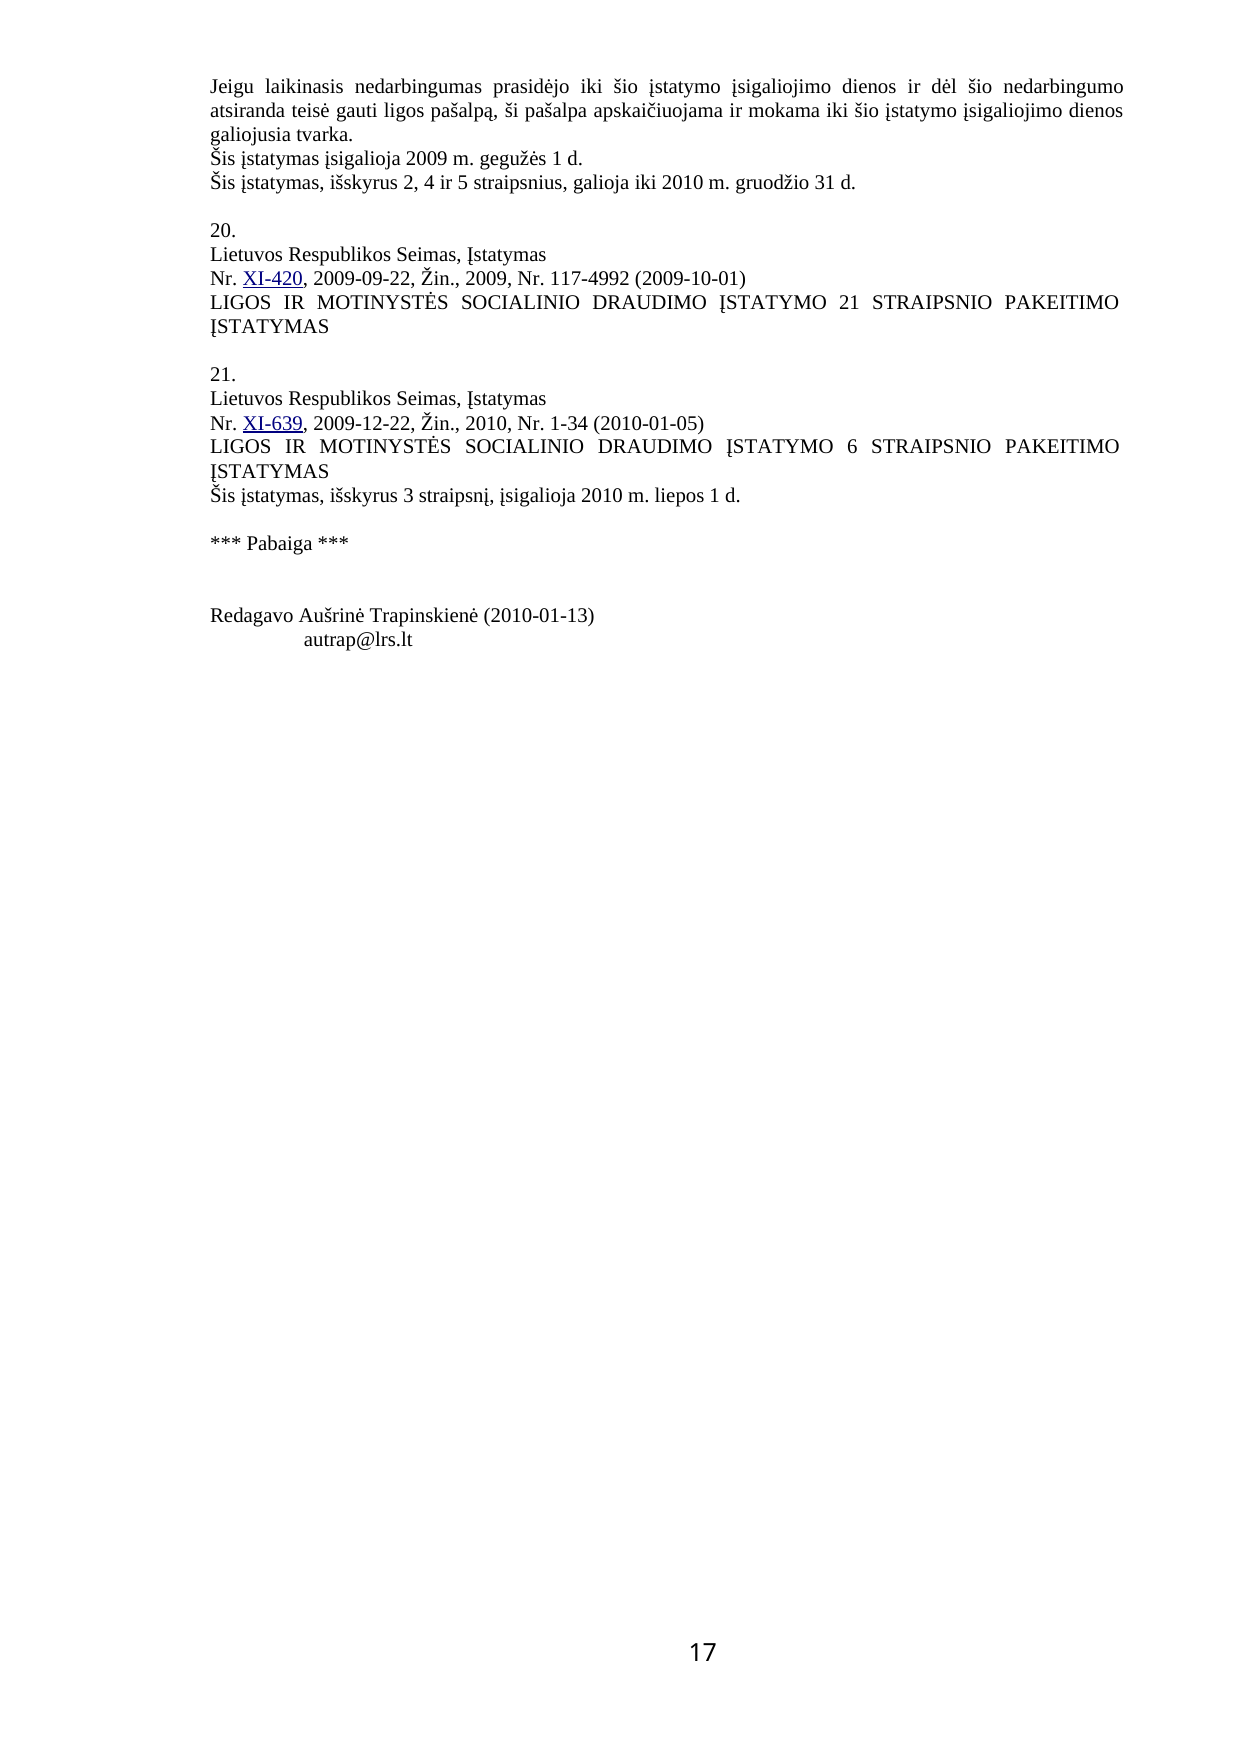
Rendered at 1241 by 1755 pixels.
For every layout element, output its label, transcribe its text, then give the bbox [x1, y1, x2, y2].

text Šis įstatymas, išskyrus 2, 4 ir 5 straipsnius, galioja iki 2010 m. gruodžio 31 d. [210, 170, 1126, 194]
text 20. [210, 218, 1120, 242]
text Redagavo Aušrinė Trapinskienė (2010-01-13) [210, 603, 1120, 627]
text Lietuvos Respublikos Seimas, Įstatymas [210, 386, 1120, 410]
text autrap@lrs.lt [210, 627, 1120, 651]
text Šis įstatymas, išskyrus 3 straipsnį, įsigalioja 2010 m. liepos 1 d. [210, 483, 1126, 507]
text Lietuvos Respublikos Seimas, Įstatymas [210, 242, 1120, 266]
text Nr. XI-420, 2009-09-22, Žin., 2009, Nr. 117-4992 (2009-10-01) [210, 266, 1120, 290]
text *** Pabaiga *** [210, 531, 1120, 555]
text LIGOS IR MOTINYSTĖS SOCIALINIO DRAUDIMO ĮSTATYMO 21 STRAIPSNIO PAKEITIMO ĮSTATYMAS [210, 290, 1120, 338]
text Šis įstatymas įsigalioja 2009 m. gegužės 1 d. [210, 146, 1126, 170]
text Jeigu laikinasis nedarbingumas prasidėjo iki šio įstatymo įsigaliojimo dienos ir dėl šio nedarbingumo atsiranda teisė gauti ligos pašalpą, ši pašalpa apskaičiuojama ir mokama iki šio įstatymo įsigaliojimo dienos galiojusia tvarka. [210, 73, 1126, 146]
text 21. [210, 362, 1120, 386]
text LIGOS IR MOTINYSTĖS SOCIALINIO DRAUDIMO ĮSTATYMO 6 STRAIPSNIO PAKEITIMO ĮSTATYMAS [210, 434, 1120, 483]
text Nr. XI-639, 2009-12-22, Žin., 2010, Nr. 1-34 (2010-01-05) [210, 410, 1120, 434]
